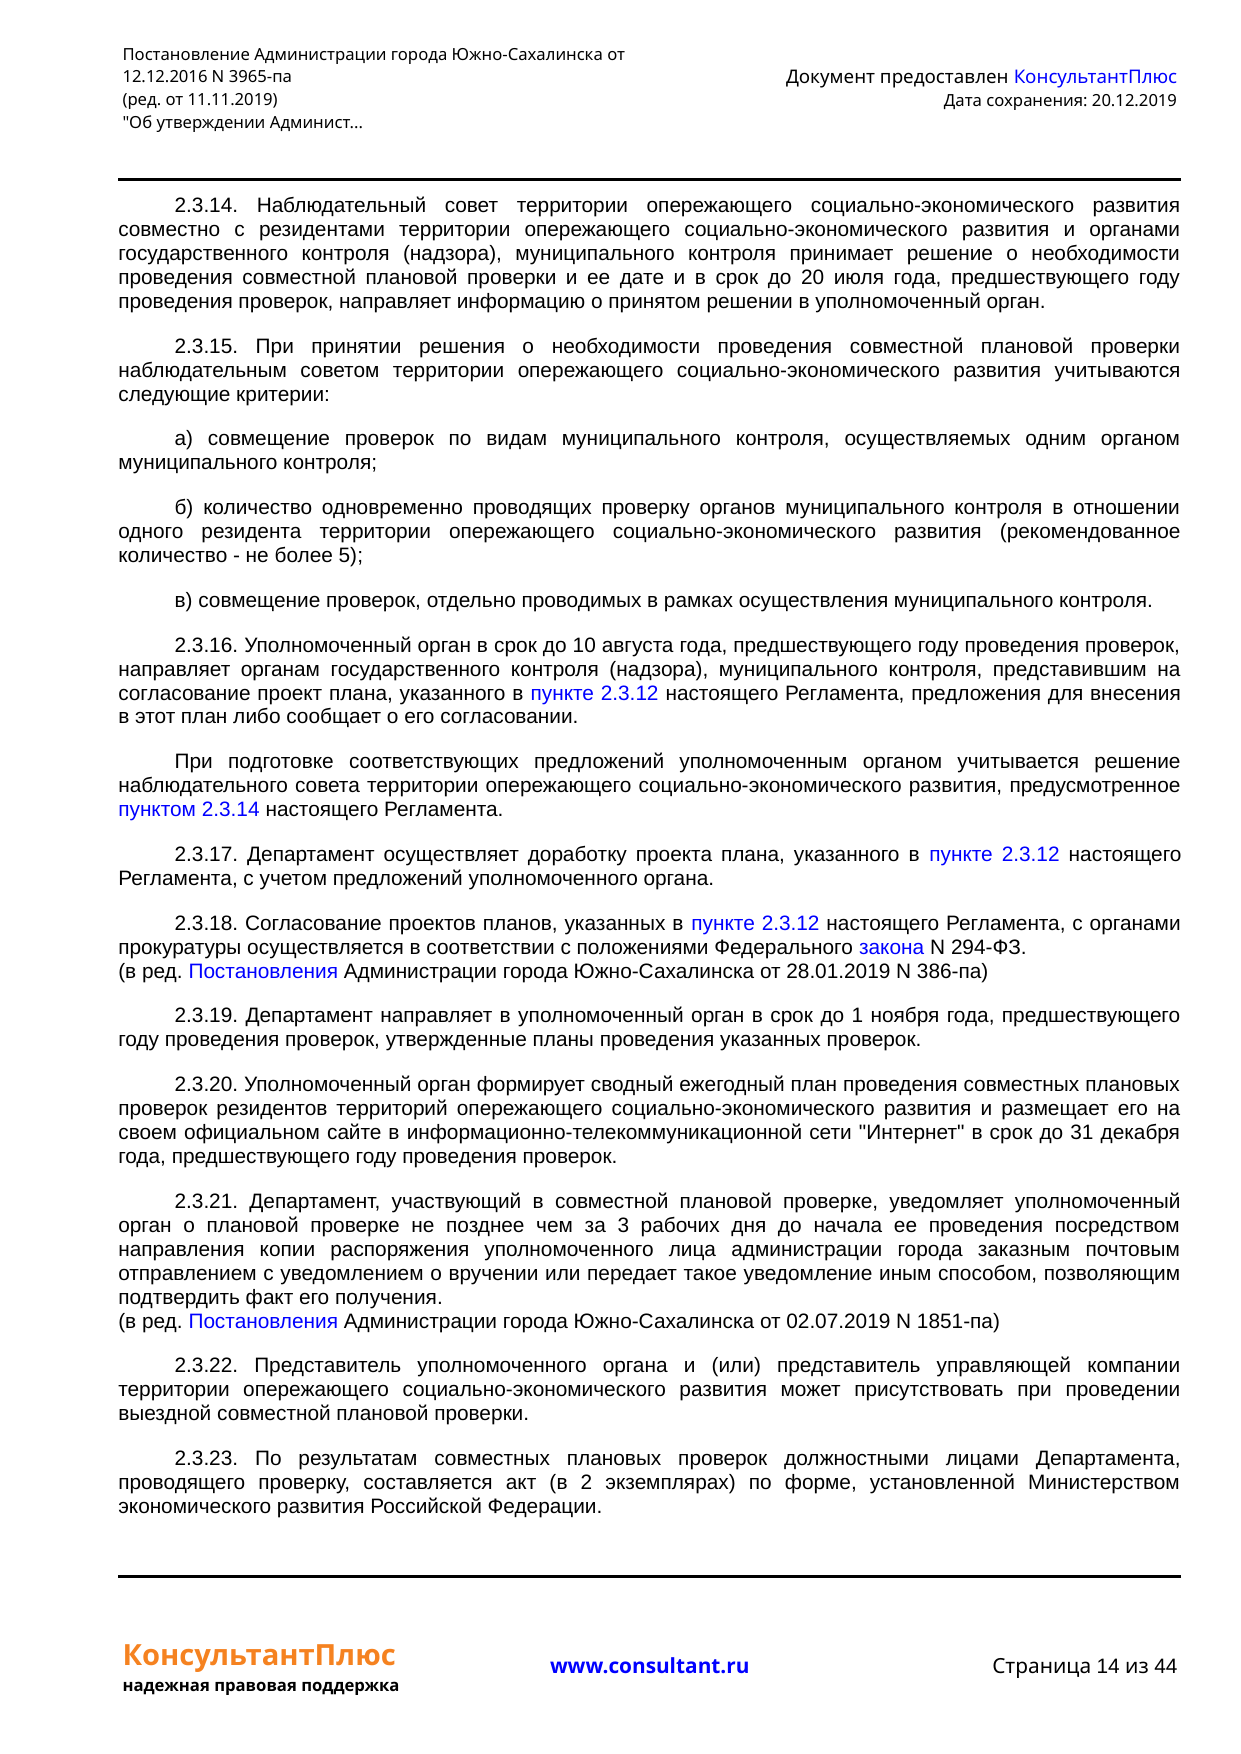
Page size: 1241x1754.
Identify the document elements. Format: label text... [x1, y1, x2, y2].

text 2.3.22. Представитель уполномоченного органа и (или) представитель управляющей компании территории опережающего социально-экономического развития может присутствовать при проведении выездной совместной плановой проверки. [118, 1353, 1181, 1425]
text б) количество одновременно проводящих проверку органов муниципального контроля в отношении одного резидента территории опережающего социально-экономического развития (рекомендованное количество - не более 5); [118, 495, 1181, 567]
text 2.3.21. Департамент, участвующий в совместной плановой проверке, уведомляет уполномоченный орган о плановой проверке не позднее чем за 3 рабочих дня до начала ее проведения посредством направления копии распоряжения уполномоченного лица администрации города заказным почтовым отправлением с уведомлением о вручении или передает такое уведомление иным способом, позволяющим подтвердить факт его получения. [118, 1189, 1181, 1308]
text а) совмещение проверок по видам муниципального контроля, осуществляемых одним органом муниципального контроля; [118, 426, 1181, 474]
text 2.3.20. Уполномоченный орган формирует сводный ежегодный план проведения совместных плановых проверок резидентов территорий опережающего социально-экономического развития и размещает его на своем официальном сайте в информационно-телекоммуникационной сети "Интернет" в срок до 31 декабря года, предшествующего году проведения проверок. [118, 1072, 1181, 1168]
text 2.3.14. Наблюдательный совет территории опережающего социально-экономического развития совместно с резидентами территории опережающего социально-экономического развития и органами государственного контроля (надзора), муниципального контроля принимает решение о необходимости проведения совместной плановой проверки и ее дате и в срок до 20 июля года, предшествующего году проведения проверок, направляет информацию о принятом решении в уполномоченный орган. [118, 193, 1181, 313]
text 2.3.15. При принятии решения о необходимости проведения совместной плановой проверки наблюдательным советом территории опережающего социально-экономического развития учитываются следующие критерии: [118, 333, 1181, 405]
text 2.3.19. Департамент направляет в уполномоченный орган в срок до 1 ноября года, предшествующего году проведения проверок, утвержденные планы проведения указанных проверок. [118, 1003, 1181, 1051]
text 2.3.18. Согласование проектов планов, указанных в пункте 2.3.12 настоящего Регламента, с органами прокуратуры осуществляется в соответствии с положениями Федерального закона N 294-ФЗ. [118, 911, 1181, 958]
text (в ред. Постановления Администрации города Южно-Сахалинска от 28.01.2019 N 386-па) [118, 958, 1181, 982]
text 2.3.17. Департамент осуществляет доработку проекта плана, указанного в пункте 2.3.12 настоящего Регламента, с учетом предложений уполномоченного органа. [118, 842, 1181, 890]
text 2.3.23. По результатам совместных плановых проверок должностными лицами Департамента, проводящего проверку, составляется акт (в 2 экземплярах) по форме, установленной Министерством экономического развития Российской Федерации. [118, 1446, 1181, 1518]
text При подготовке соответствующих предложений уполномоченным органом учитывается решение наблюдательного совета территории опережающего социально-экономического развития, предусмотренное пунктом 2.3.14 настоящего Регламента. [118, 749, 1181, 821]
text (в ред. Постановления Администрации города Южно-Сахалинска от 02.07.2019 N 1851-па) [118, 1308, 1181, 1332]
text в) совмещение проверок, отдельно проводимых в рамках осуществления муниципального контроля. [118, 588, 1181, 612]
text 2.3.16. Уполномоченный орган в срок до 10 августа года, предшествующего году проведения проверок, направляет органам государственного контроля (надзора), муниципального контроля, представившим на согласование проект плана, указанного в пункте 2.3.12 настоящего Регламента, предложения для внесения в этот план либо сообщает о его согласовании. [118, 632, 1181, 728]
